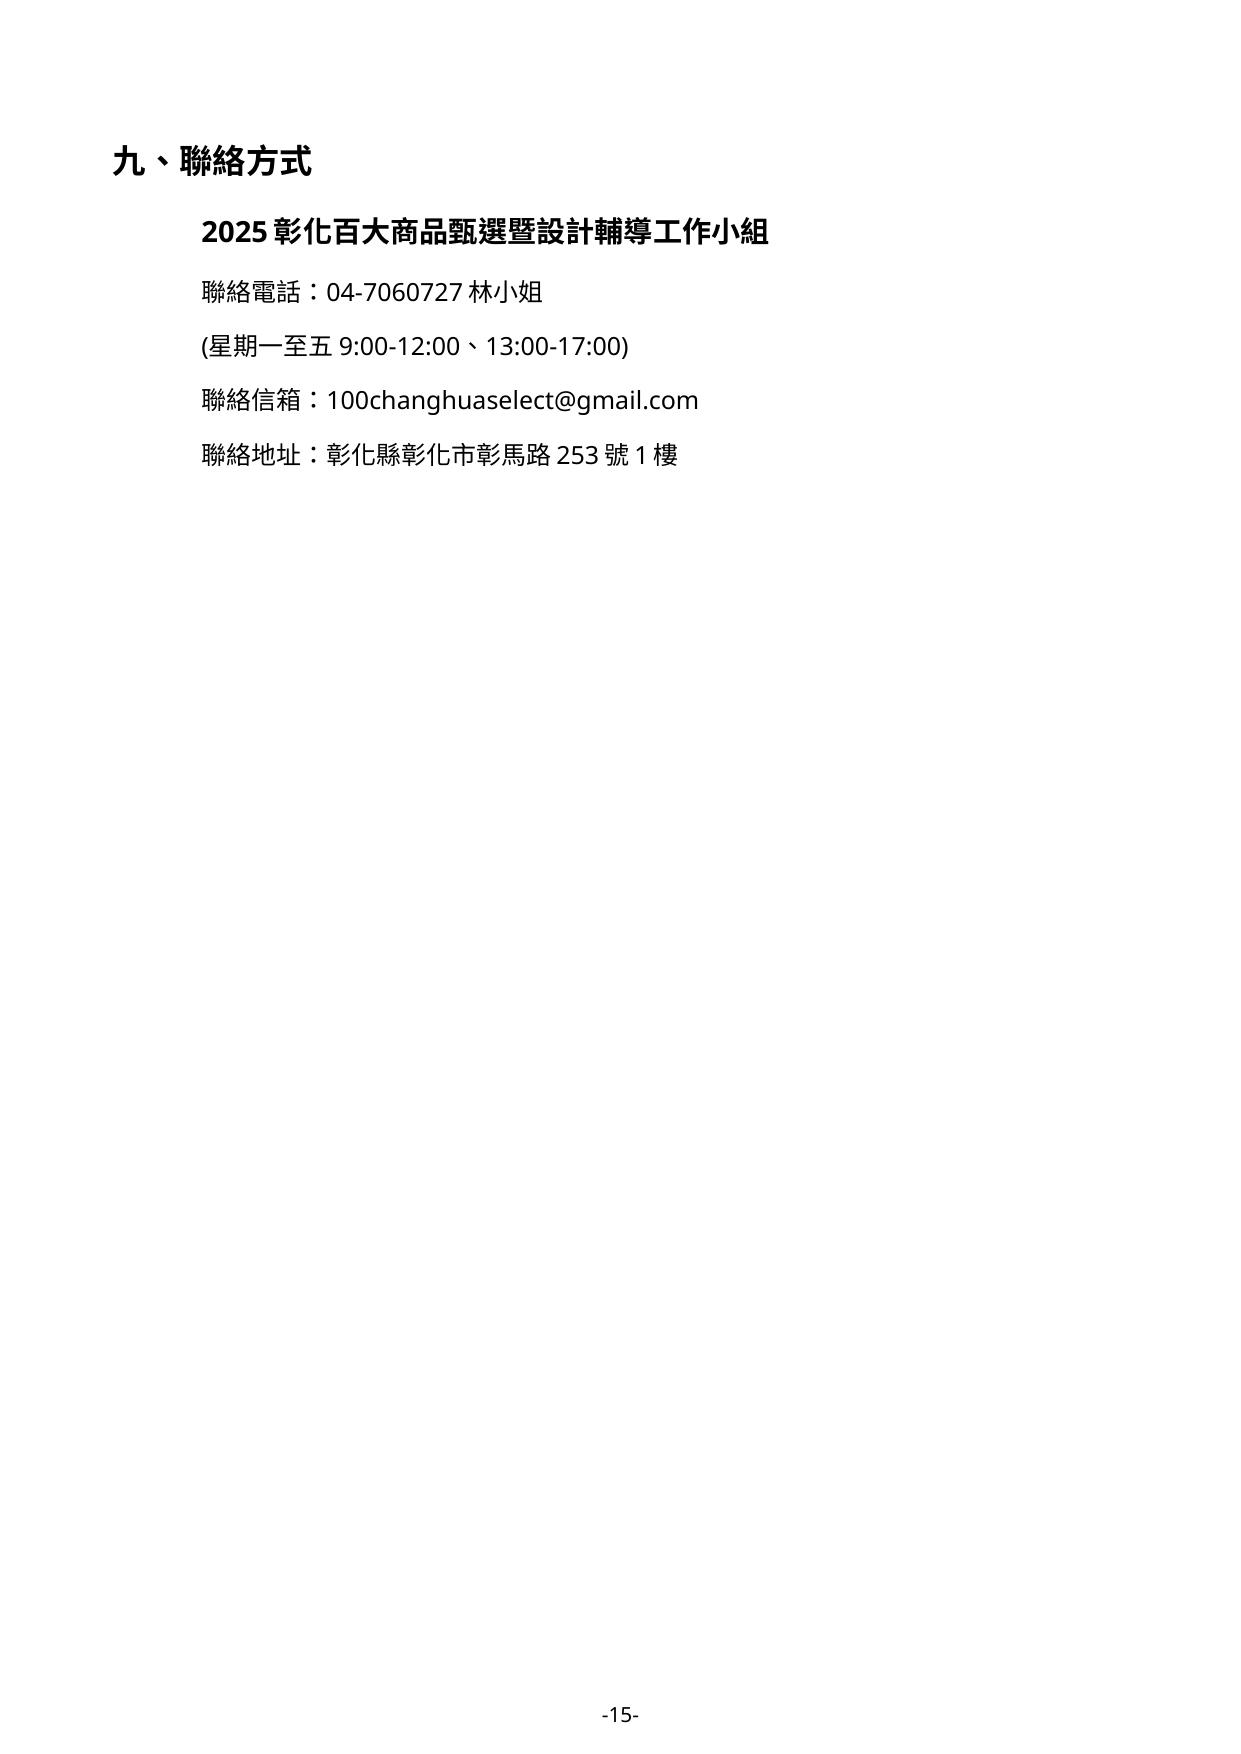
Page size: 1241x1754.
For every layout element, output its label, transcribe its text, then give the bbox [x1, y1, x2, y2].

text 聯絡地址：彰化縣彰化市彰馬路253號1樓 [201, 435, 1128, 471]
subtitle 九、聯絡方式 [112, 134, 1128, 183]
text (星期一至五9:00-12:00、13:00-17:00) [201, 326, 1128, 363]
text 聯絡信箱：100changhuaselect@gmail.com [201, 381, 1128, 417]
text 聯絡電話：04-7060727林小姐 [201, 272, 1128, 308]
text 2025彰化百大商品甄選暨設計輔導工作小組 [201, 208, 1128, 251]
